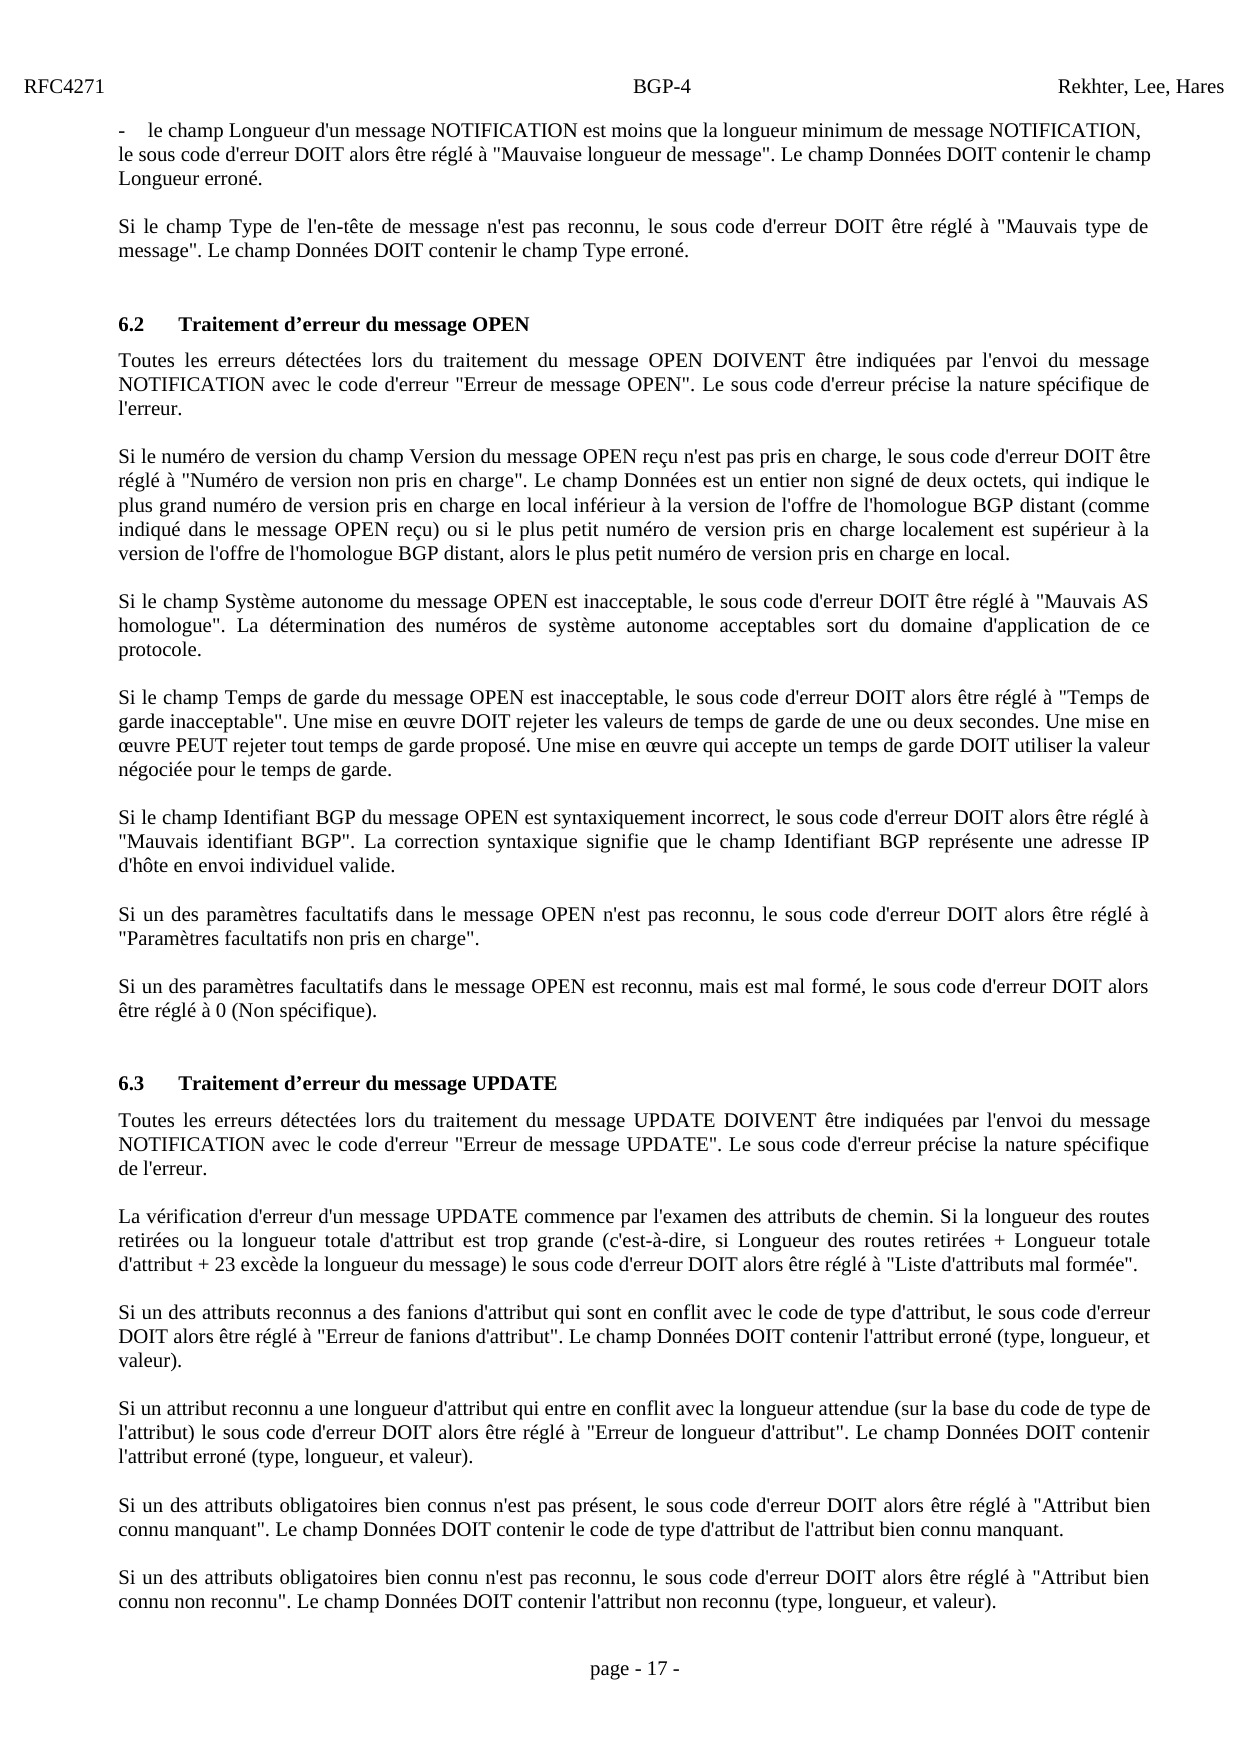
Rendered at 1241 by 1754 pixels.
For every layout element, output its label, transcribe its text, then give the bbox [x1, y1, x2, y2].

text Toutes les erreurs détectées lors du traitement du message UPDATE DOIVENT être indiquées par l'envoi du message NOTIFICATION avec le code d'erreur "Erreur de message UPDATE". Le sous code d'erreur précise la nature spécifique de l'erreur. [118, 1107, 1152, 1180]
text Si le champ Identifiant BGP du message OPEN est syntaxiquement incorrect, le sous code d'erreur DOIT alors être réglé à "Mauvais identifiant BGP". La correction syntaxique signifie que le champ Identifiant BGP représente une adresse IP d'hôte en envoi individuel valide. [118, 805, 1152, 877]
text Si un attribut reconnu a une longueur d'attribut qui entre en conflit avec la longueur attendue (sur la base du code de type de l'attribut) le sous code d'erreur DOIT alors être réglé à "Erreur de longueur d'attribut". Le champ Données DOIT contenir l'attribut erroné (type, longueur, et valeur). [118, 1396, 1152, 1468]
text Toutes les erreurs détectées lors du traitement du message OPEN DOIVENT être indiquées par l'envoi du message NOTIFICATION avec le code d'erreur "Erreur de message OPEN". Le sous code d'erreur précise la nature spécifique de l'erreur. [118, 348, 1152, 420]
text Si un des attributs obligatoires bien connu n'est pas reconnu, le sous code d'erreur DOIT alors être réglé à "Attribut bien connu non reconnu". Le champ Données DOIT contenir l'attribut non reconnu (type, longueur, et valeur). [118, 1565, 1152, 1613]
text Si le champ Type de l'en-tête de message n'est pas reconnu, le sous code d'erreur DOIT être réglé à "Mauvais type de message". Le champ Données DOIT contenir le champ Type erroné. [118, 214, 1152, 262]
text Si un des paramètres facultatifs dans le message OPEN est reconnu, mais est mal formé, le sous code d'erreur DOIT alors être réglé à 0 (Non spécifique). [118, 974, 1152, 1022]
text Si le champ Système autonome du message OPEN est inacceptable, le sous code d'erreur DOIT être réglé à "Mauvais AS homologue". La détermination des numéros de système autonome acceptables sort du domaine d'application de ce protocole. [118, 589, 1152, 661]
subtitle 6.3 Traitement d’erreur du message UPDATE [118, 1071, 1152, 1095]
text Si un des attributs obligatoires bien connus n'est pas présent, le sous code d'erreur DOIT alors être réglé à "Attribut bien connu manquant". Le champ Données DOIT contenir le code de type d'attribut de l'attribut bien connu manquant. [118, 1492, 1152, 1541]
text - le champ Longueur d'un message NOTIFICATION est moins que la longueur minimum de message NOTIFICATION, [118, 118, 1152, 142]
text La vérification d'erreur d'un message UPDATE commence par l'examen des attributs de chemin. Si la longueur des routes retirées ou la longueur totale d'attribut est trop grande (c'est-à-dire, si Longueur des routes retirées + Longueur totale d'attribut + 23 excède la longueur du message) le sous code d'erreur DOIT alors être réglé à "Liste d'attributs mal formée". [118, 1204, 1152, 1276]
text Si le numéro de version du champ Version du message OPEN reçu n'est pas pris en charge, le sous code d'erreur DOIT être réglé à "Numéro de version non pris en charge". Le champ Données est un entier non signé de deux octets, qui indique le plus grand numéro de version pris en charge en local inférieur à la version de l'offre de l'homologue BGP distant (comme indiqué dans le message OPEN reçu) ou si le plus petit numéro de version pris en charge localement est supérieur à la version de l'offre de l'homologue BGP distant, alors le plus petit numéro de version pris en charge en local. [118, 444, 1152, 565]
subtitle 6.2 Traitement d’erreur du message OPEN [118, 312, 1152, 336]
text Si un des paramètres facultatifs dans le message OPEN n'est pas reconnu, le sous code d'erreur DOIT alors être réglé à "Paramètres facultatifs non pris en charge". [118, 902, 1152, 950]
text Si le champ Temps de garde du message OPEN est inacceptable, le sous code d'erreur DOIT alors être réglé à "Temps de garde inacceptable". Une mise en œuvre DOIT rejeter les valeurs de temps de garde de une ou deux secondes. Une mise en œuvre PEUT rejeter tout temps de garde proposé. Une mise en œuvre qui accepte un temps de garde DOIT utiliser la valeur négociée pour le temps de garde. [118, 685, 1152, 781]
text le sous code d'erreur DOIT alors être réglé à "Mauvaise longueur de message". Le champ Données DOIT contenir le champ Longueur erroné. [118, 142, 1152, 190]
text Si un des attributs reconnus a des fanions d'attribut qui sont en conflit avec le code de type d'attribut, le sous code d'erreur DOIT alors être réglé à "Erreur de fanions d'attribut". Le champ Données DOIT contenir l'attribut erroné (type, longueur, et valeur). [118, 1300, 1152, 1372]
